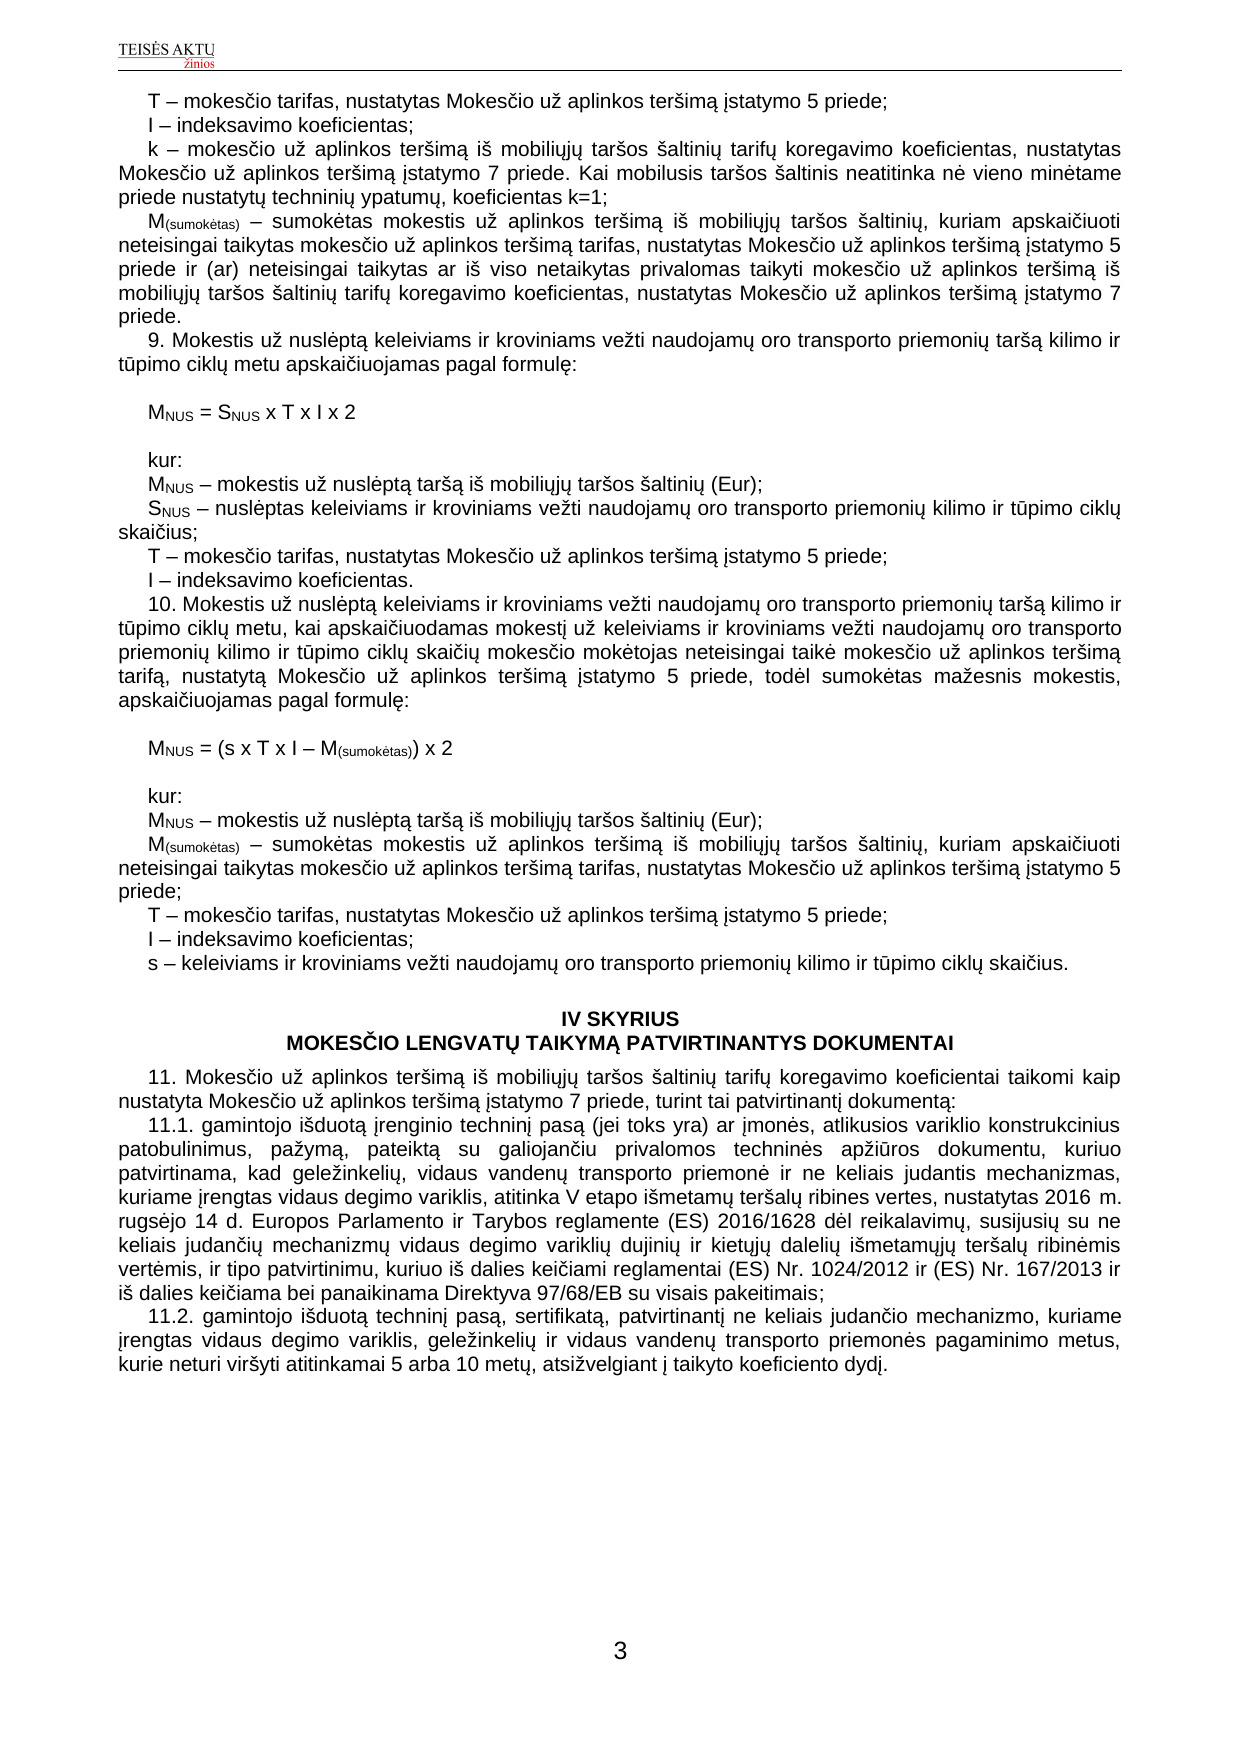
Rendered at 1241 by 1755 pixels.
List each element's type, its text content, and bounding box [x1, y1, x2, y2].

text SNUS – nuslėptas keleiviams ir kroviniams vežti naudojamų oro transporto priemonių kilimo ir tūpimo ciklų skaičius; [118, 496, 1122, 544]
text MNUS = (s x T x I – M(sumokėtas)) x 2 [118, 736, 1122, 759]
text 9. Mokestis už nuslėptą keleiviams ir kroviniams vežti naudojamų oro transporto priemonių taršą kilimo ir tūpimo ciklų metu apskaičiuojamas pagal formulę: [118, 328, 1122, 376]
text 10. Mokestis už nuslėptą keleiviams ir kroviniams vežti naudojamų oro transporto priemonių taršą kilimo ir tūpimo ciklų metu, kai apskaičiuodamas mokestį už keleiviams ir kroviniams vežti naudojamų oro transporto priemonių kilimo ir tūpimo ciklų skaičių mokesčio mokėtojas neteisingai taikė mokesčio už aplinkos teršimą tarifą, nustatytą Mokesčio už aplinkos teršimą įstatymo 5 priede, todėl sumokėtas mažesnis mokestis, apskaičiuojamas pagal formulę: [118, 592, 1122, 712]
text T – mokesčio tarifas, nustatytas Mokesčio už aplinkos teršimą įstatymo 5 priede; [118, 89, 1122, 113]
text I – indeksavimo koeficientas. [118, 568, 1122, 592]
text Iv skyrius MOKESČIO LENGVATų taikymĄ patvirtinantys dokumentai [118, 1006, 1122, 1054]
text kur: [118, 783, 1122, 807]
text 11. Mokesčio už aplinkos teršimą iš mobiliųjų taršos šaltinių tarifų koregavimo koeficientai taikomi kaip nustatyta Mokesčio už aplinkos teršimą įstatymo 7 priede, turint tai patvirtinantį dokumentą: [118, 1065, 1122, 1113]
text T – mokesčio tarifas, nustatytas Mokesčio už aplinkos teršimą įstatymo 5 priede; [118, 903, 1122, 927]
text 11.2. gamintojo išduotą techninį pasą, sertifikatą, patvirtinantį ne keliais judančio mechanizmo, kuriame įrengtas vidaus degimo variklis, geležinkelių ir vidaus vandenų transporto priemonės pagaminimo metus, kurie neturi viršyti atitinkamai 5 arba 10 metų, atsižvelgiant į taikyto koeficiento dydį. [118, 1304, 1122, 1376]
text kur: [118, 448, 1122, 472]
text I – indeksavimo koeficientas; [118, 927, 1122, 951]
text s – keleiviams ir kroviniams vežti naudojamų oro transporto priemonių kilimo ir tūpimo ciklų skaičius. [118, 951, 1122, 975]
text k – mokesčio už aplinkos teršimą iš mobiliųjų taršos šaltinių tarifų koregavimo koeficientas, nustatytas Mokesčio už aplinkos teršimą įstatymo 7 priede. Kai mobilusis taršos šaltinis neatitinka nė vieno minėtame priede nustatytų techninių ypatumų, koeficientas k=1; [118, 137, 1122, 208]
text MNUS = SNUS x T x I x 2 [118, 400, 1122, 424]
text M(sumokėtas) – sumokėtas mokestis už aplinkos teršimą iš mobiliųjų taršos šaltinių, kuriam apskaičiuoti neteisingai taikytas mokesčio už aplinkos teršimą tarifas, nustatytas Mokesčio už aplinkos teršimą įstatymo 5 priede ir (ar) neteisingai taikytas ar iš viso netaikytas privalomas taikyti mokesčio už aplinkos teršimą iš mobiliųjų taršos šaltinių tarifų koregavimo koeficientas, nustatytas Mokesčio už aplinkos teršimą įstatymo 7 priede. [118, 208, 1122, 328]
text MNUS – mokestis už nuslėptą taršą iš mobiliųjų taršos šaltinių (Eur); [118, 807, 1122, 831]
text M(sumokėtas) – sumokėtas mokestis už aplinkos teršimą iš mobiliųjų taršos šaltinių, kuriam apskaičiuoti neteisingai taikytas mokesčio už aplinkos teršimą tarifas, nustatytas Mokesčio už aplinkos teršimą įstatymo 5 priede; [118, 831, 1122, 903]
text 11.1. gamintojo išduotą įrenginio techninį pasą (jei toks yra) ar įmonės, atlikusios variklio konstrukcinius patobulinimus, pažymą, pateiktą su galiojančiu privalomos techninės apžiūros dokumentu, kuriuo patvirtinama, kad geležinkelių, vidaus vandenų transporto priemonė ir ne keliais judantis mechanizmas, kuriame įrengtas vidaus degimo variklis, atitinka V etapo išmetamų teršalų ribines vertes, nustatytas 2016 m. rugsėjo 14 d. Europos Parlamento ir Tarybos reglamente (ES) 2016/1628 dėl reikalavimų, susijusių su ne keliais judančių mechanizmų vidaus degimo variklių dujinių ir kietųjų dalelių išmetamųjų teršalų ribinėmis vertėmis, ir tipo patvirtinimu, kuriuo iš dalies keičiami reglamentai (ES) Nr. 1024/2012 ir (ES) Nr. 167/2013 ir iš dalies keičiama bei panaikinama Direktyva 97/68/EB su visais pakeitimais; [118, 1113, 1122, 1304]
text I – indeksavimo koeficientas; [118, 113, 1122, 137]
text T – mokesčio tarifas, nustatytas Mokesčio už aplinkos teršimą įstatymo 5 priede; [118, 544, 1122, 568]
text MNUS – mokestis už nuslėptą taršą iš mobiliųjų taršos šaltinių (Eur); [118, 472, 1122, 496]
